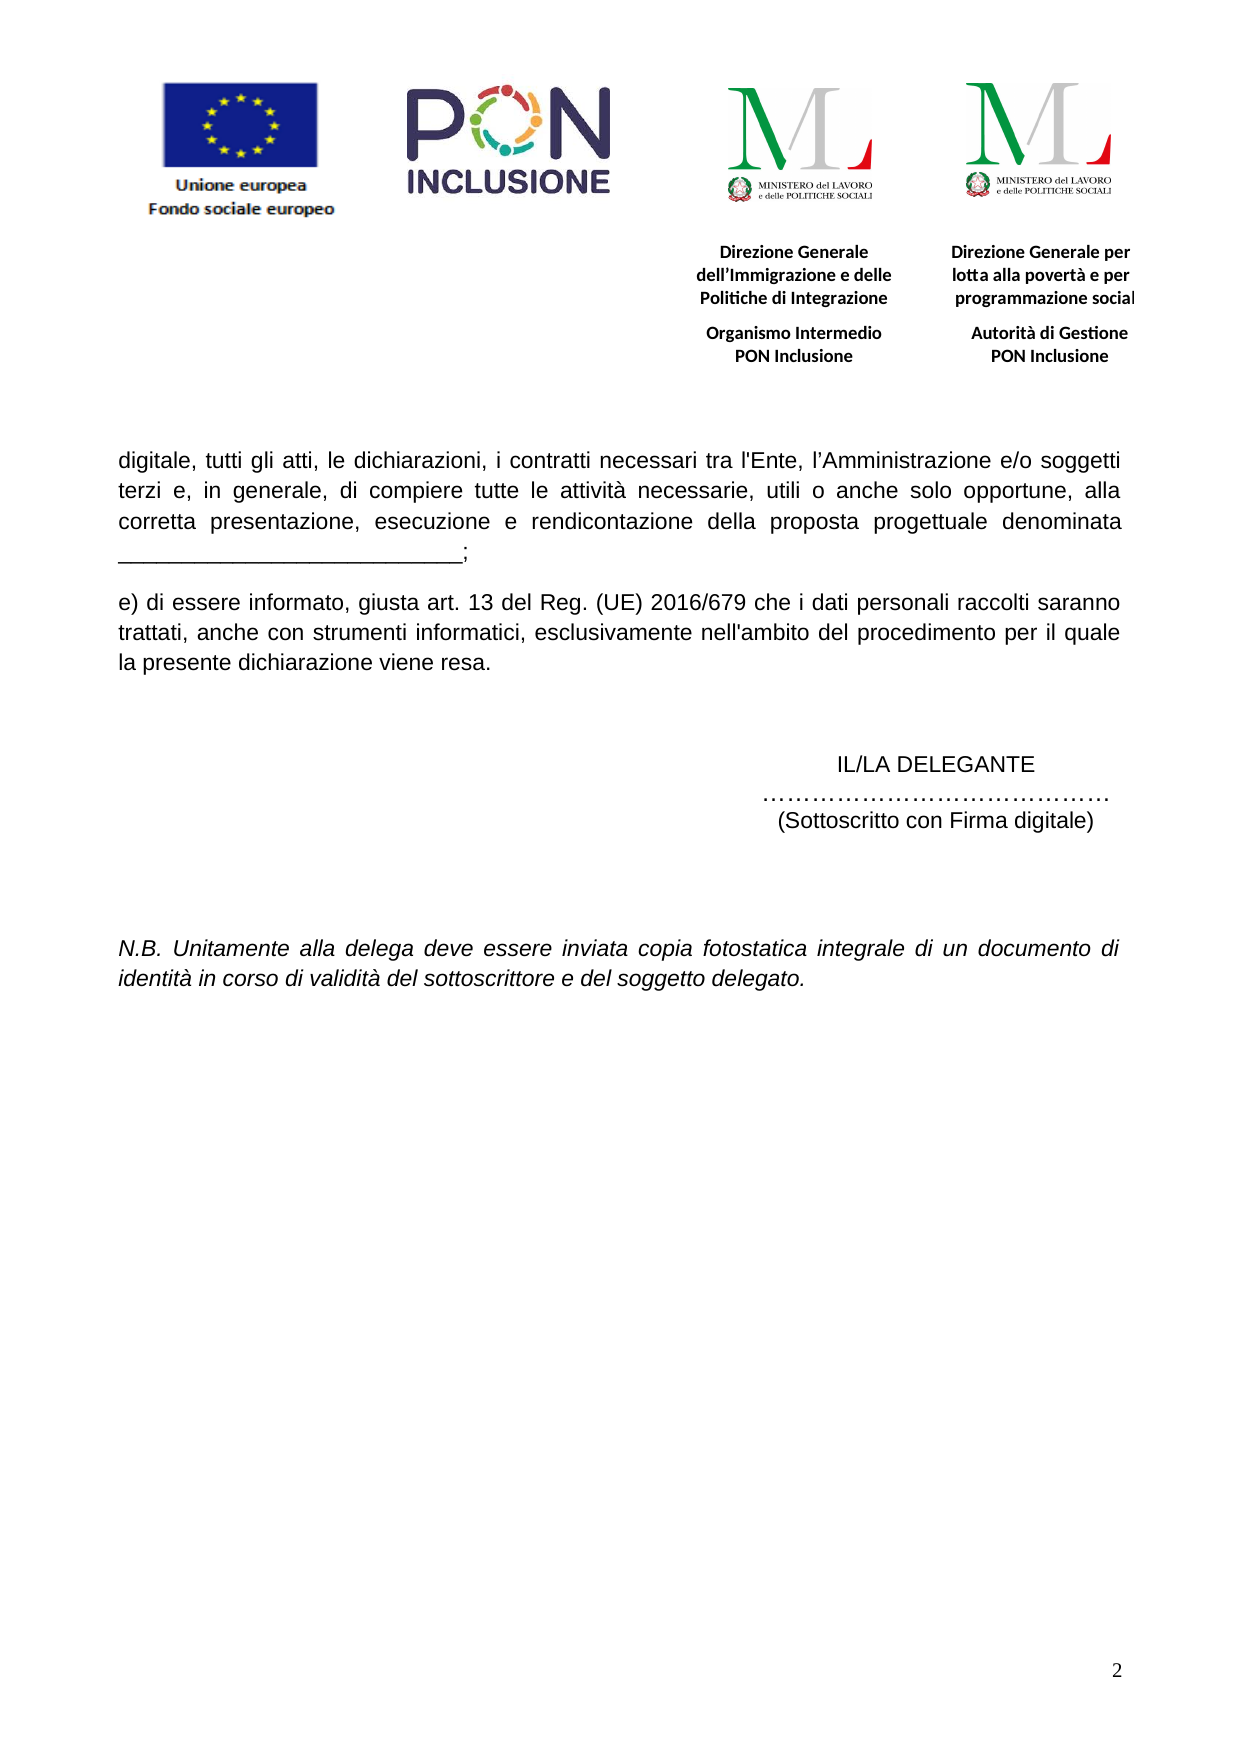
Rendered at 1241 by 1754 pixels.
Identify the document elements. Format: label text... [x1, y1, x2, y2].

text N.B. Unitamente alla delega deve essere inviata copia fotostatica integrale di un documento di identità in corso di validità del sottoscrittore e del soggetto delegato. [118, 935, 1122, 992]
text e) di essere informato, giusta art. 13 del Reg. (UE) 2016/679 che i dati personali raccolti saranno trattati, anche con strumenti informatici, esclusivamente nell'ambito del procedimento per il quale la presente dichiarazione viene resa. [118, 589, 1122, 676]
table_header IL/LA DELEGANTE …………………………………… (Sottoscritto con Firma digitale) [750, 751, 1122, 833]
table_header [118, 751, 434, 833]
table_header [434, 751, 749, 833]
text digitale, tutti gli atti, le dichiarazioni, i contratti necessari tra l'Ente, l’Amministrazione e/o soggetti terzi e, in generale, di compiere tutte le attività necessarie, utili o anche solo opportune, alla corretta presentazione, esecuzione e rendicontazione della proposta progettuale denominata ___________________________; [118, 447, 1122, 564]
